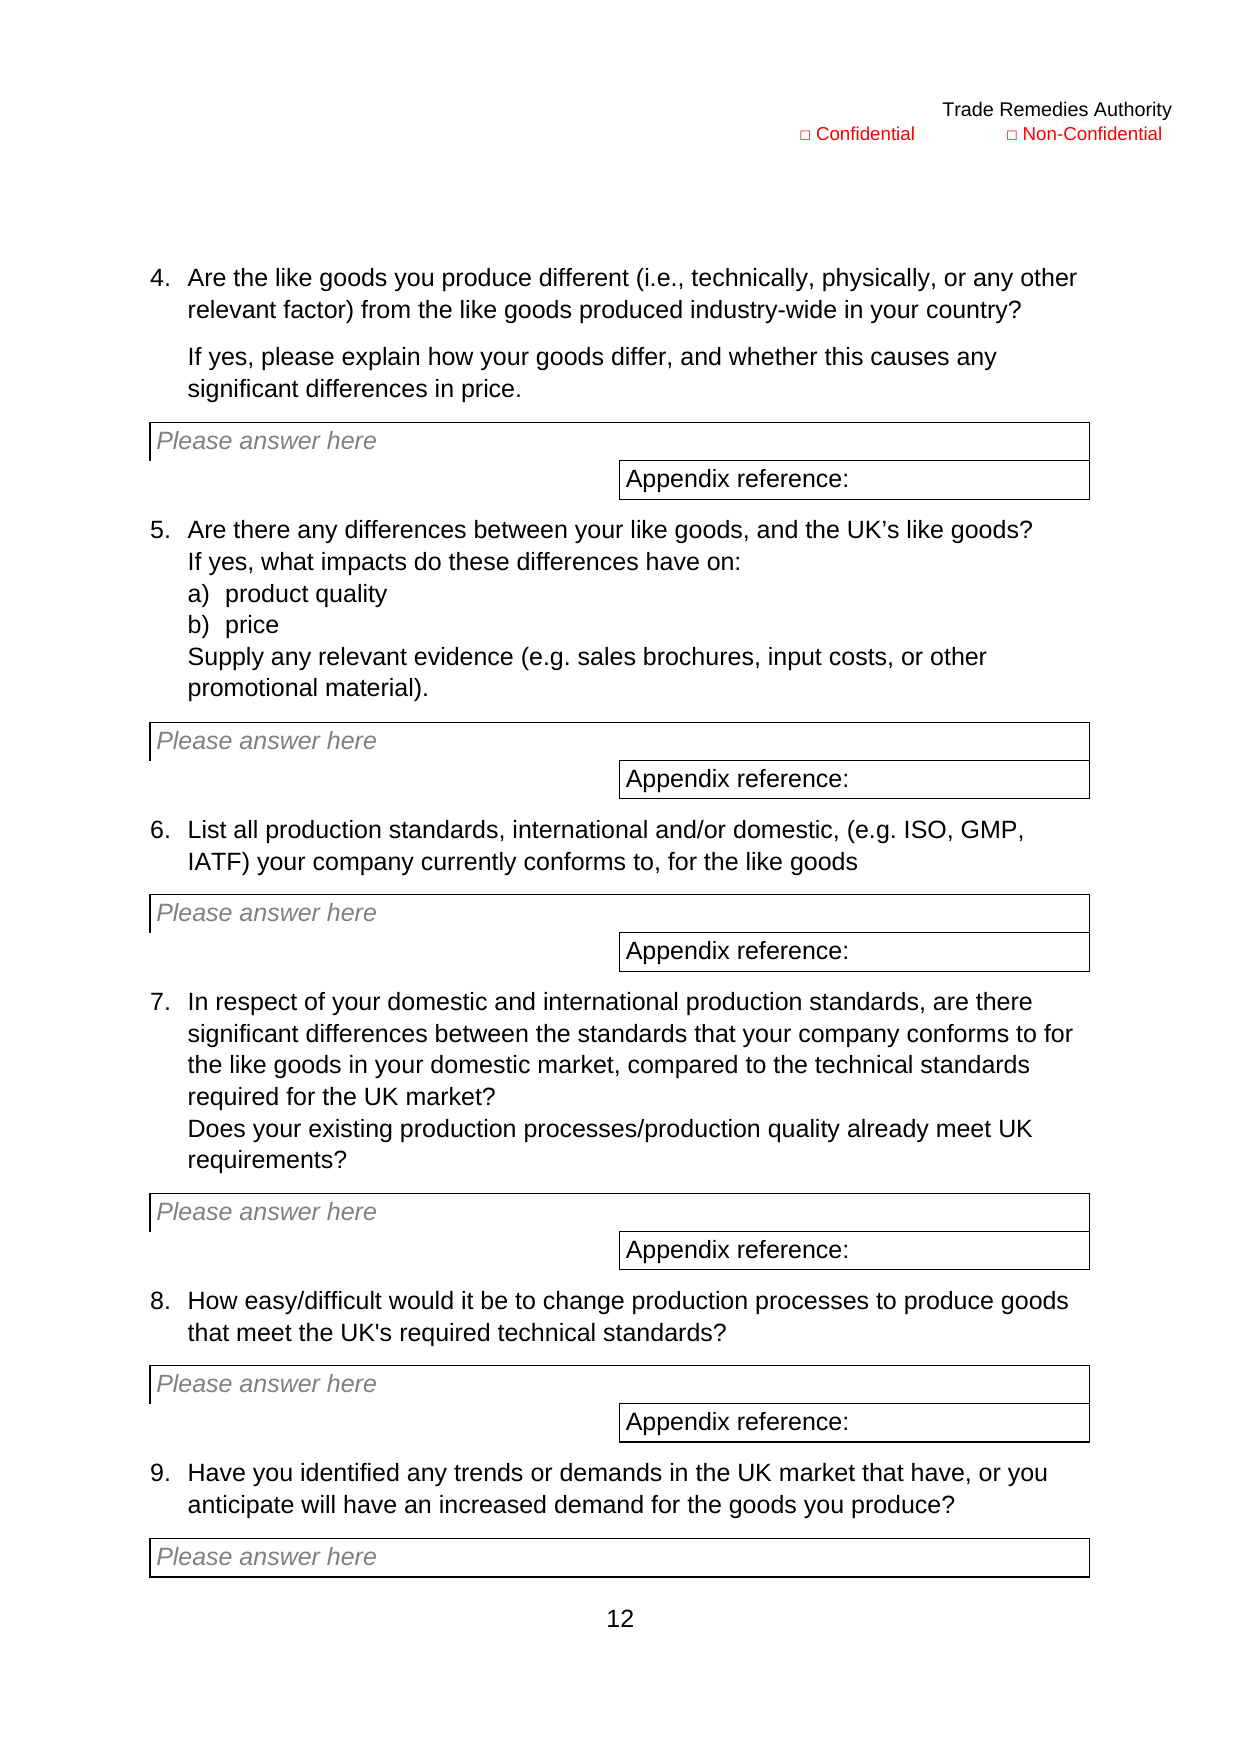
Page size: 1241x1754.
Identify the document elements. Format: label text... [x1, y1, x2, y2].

list product quality [187, 579, 1090, 607]
text If yes, what impacts do these differences have on: [187, 547, 1090, 576]
table_header Please answer here [151, 895, 1089, 932]
list Are the like goods you produce different (i.e., technically, physically, or any other relevant factor) from the like goods produced industry-wide in your country? [150, 263, 1090, 324]
list Have you identified any trends or demands in the UK market that have, or you anticipate will have an increased demand for the goods you produce? [150, 1458, 1090, 1518]
table_cell Appendix reference: [620, 933, 1089, 971]
text Supply any relevant evidence (e.g. sales brochures, input costs, or other promotional material). [187, 642, 1090, 702]
list How easy/difficult would it be to change production processes to produce goods that meet the UK's required technical standards? [150, 1286, 1090, 1346]
list Does your existing production processes/production quality already meet UK requirements? [187, 1114, 1090, 1174]
table_cell Appendix reference: [620, 1232, 1089, 1269]
table_cell [150, 933, 619, 971]
list price [187, 610, 1090, 639]
table_cell Appendix reference: [620, 1404, 1089, 1441]
table_cell [150, 461, 619, 499]
table_header Please answer here [151, 1194, 1089, 1231]
table_cell Appendix reference: [620, 461, 1089, 499]
table_header Please answer here [151, 1366, 1089, 1403]
list List all production standards, international and/or domestic, (e.g. ISO, GMP, IATF) your company currently conforms to, for the like goods [150, 815, 1090, 875]
table_cell Appendix reference: [620, 761, 1089, 798]
table_cell [150, 1404, 619, 1441]
table_header Please answer here [151, 423, 1089, 460]
table_cell [150, 761, 619, 798]
table_header Please answer here [151, 723, 1089, 760]
table_cell [150, 1232, 619, 1269]
text If yes, please explain how your goods differ, and whether this causes any significant differences in price. [187, 342, 1090, 402]
table_header Please answer here [151, 1539, 1089, 1576]
list In respect of your domestic and international production standards, are there significant differences between the standards that your company conforms to for the like goods in your domestic market, compared to the technical standards required for the UK market? [150, 987, 1090, 1111]
list Are there any differences between your like goods, and the UK’s like goods? [150, 516, 1090, 544]
